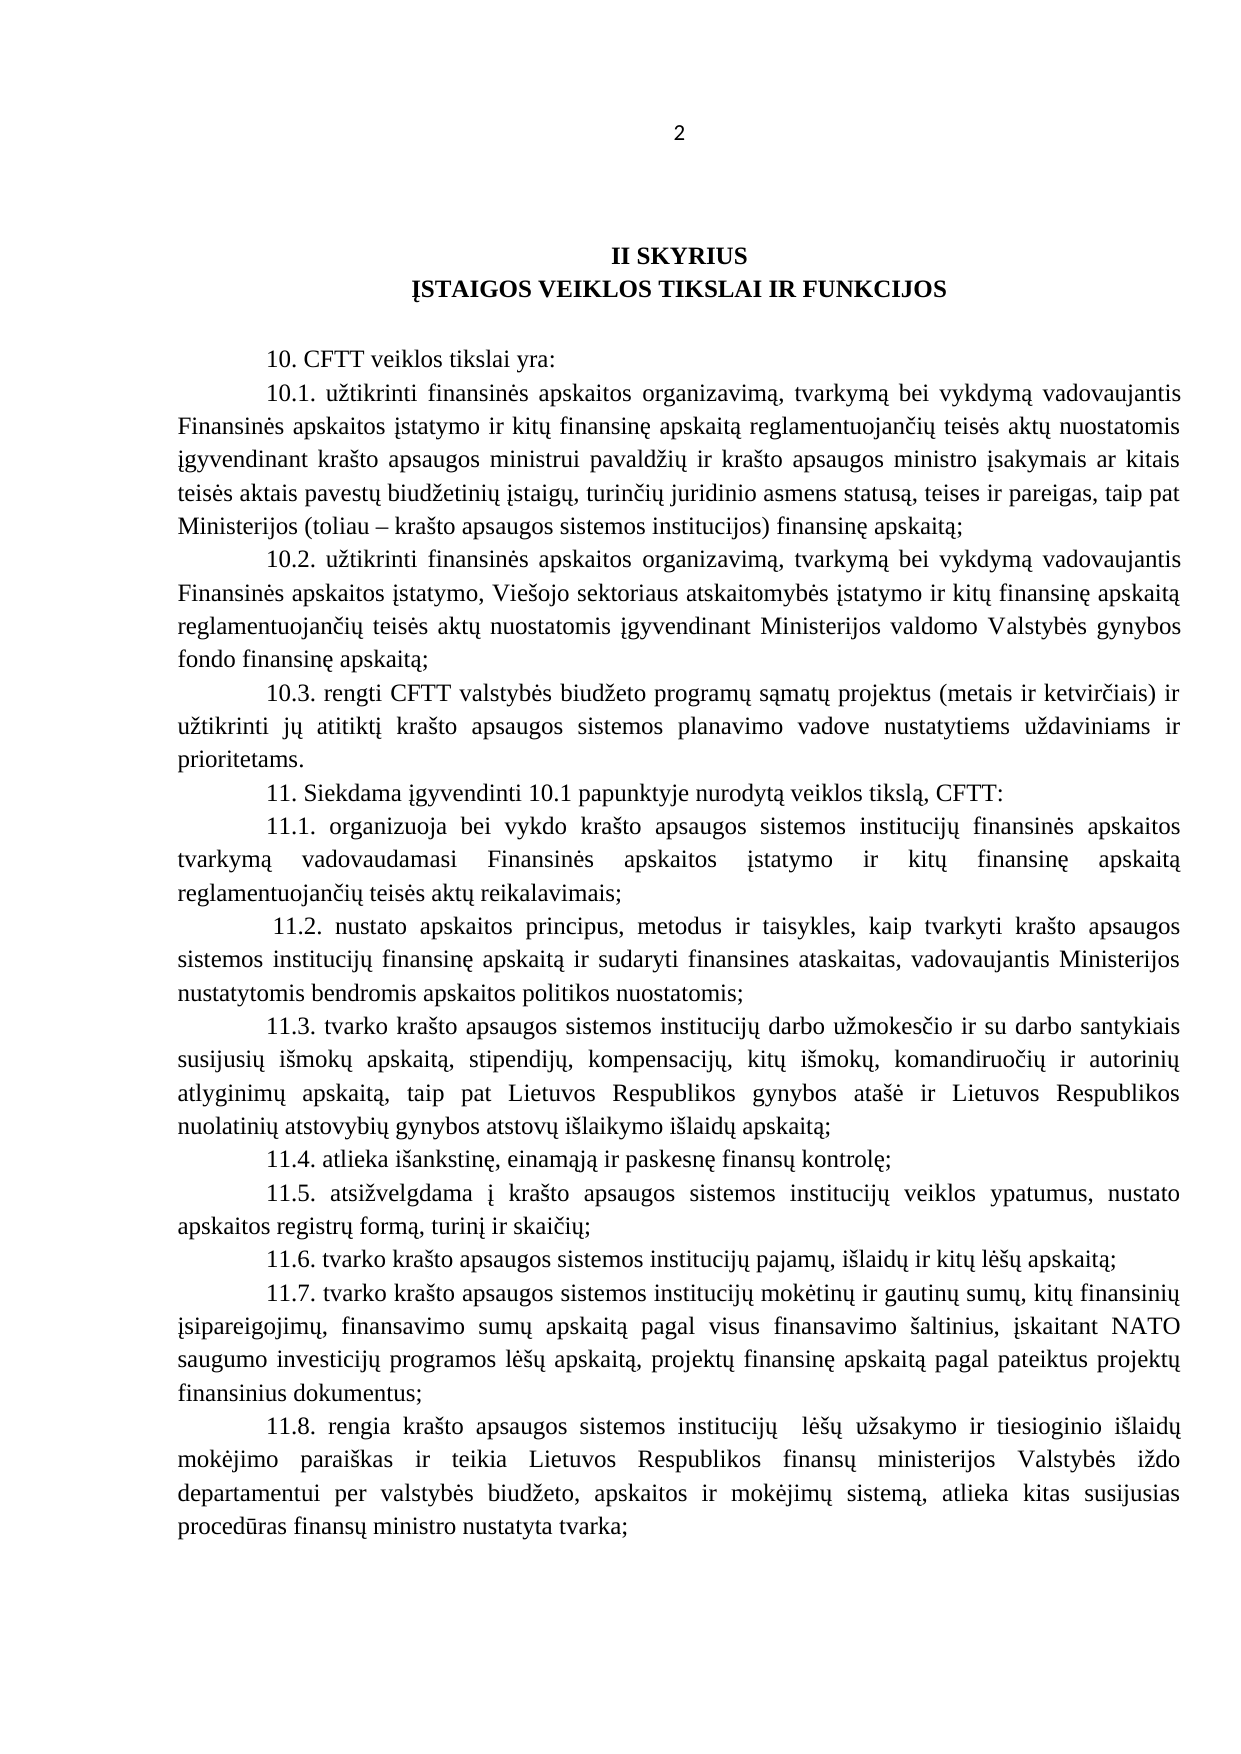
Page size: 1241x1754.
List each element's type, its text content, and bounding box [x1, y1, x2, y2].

text 11.7. tvarko krašto apsaugos sistemos institucijų mokėtinų ir gautinų sumų, kitų finansinių įsipareigojimų, finansavimo sumų apskaitą pagal visus finansavimo šaltinius, įskaitant NATO saugumo investicijų programos lėšų apskaitą, projektų finansinę apskaitą pagal pateiktus projektų finansinius dokumentus; [177, 1273, 1181, 1407]
text 11. Siekdama įgyvendinti 10.1 papunktyje nurodytą veiklos tikslą, CFTT: [177, 773, 1181, 807]
text 10.2. užtikrinti finansinės apskaitos organizavimą, tvarkymą bei vykdymą vadovaujantis Finansinės apskaitos įstatymo, Viešojo sektoriaus atskaitomybės įstatymo ir kitų finansinę apskaitą reglamentuojančių teisės aktų nuostatomis įgyvendinant Ministerijos valdomo Valstybės gynybos fondo finansinę apskaitą; [177, 540, 1181, 673]
text 11.2. nustato apskaitos principus, metodus ir taisykles, kaip tvarkyti krašto apsaugos sistemos institucijų finansinę apskaitą ir sudaryti finansines ataskaitas, vadovaujantis Ministerijos nustatytomis bendromis apskaitos politikos nuostatomis; [177, 907, 1181, 1007]
text 11.4. atlieka išankstinę, einamąją ir paskesnę finansų kontrolę; [177, 1140, 1181, 1173]
text 11.1. organizuoja bei vykdo krašto apsaugos sistemos institucijų finansinės apskaitos tvarkymą vadovaudamasi Finansinės apskaitos įstatymo ir kitų finansinę apskaitą reglamentuojančių teisės aktų reikalavimais; [177, 807, 1181, 907]
text II SKYRIUS [177, 241, 1181, 270]
text 10. CFTT veiklos tikslai yra: [177, 340, 1181, 373]
text ĮSTAIGOS VEIKLOS TIKSLAI IR FUNKCIJOS [177, 274, 1181, 303]
text 11.8. rengia krašto apsaugos sistemos institucijų lėšų užsakymo ir tiesioginio išlaidų mokėjimo paraiškas ir teikia Lietuvos Respublikos finansų ministerijos Valstybės iždo departamentui per valstybės biudžeto, apskaitos ir mokėjimų sistemą, atlieka kitas susijusias procedūras finansų ministro nustatyta tvarka; [177, 1407, 1181, 1540]
text 10.3. rengti CFTT valstybės biudžeto programų sąmatų projektus (metais ir ketvirčiais) ir užtikrinti jų atitiktį krašto apsaugos sistemos planavimo vadove nustatytiems uždaviniams ir prioritetams. [177, 673, 1181, 773]
text 11.3. tvarko krašto apsaugos sistemos institucijų darbo užmokesčio ir su darbo santykiais susijusių išmokų apskaitą, stipendijų, kompensacijų, kitų išmokų, komandiruočių ir autorinių atlyginimų apskaitą, taip pat Lietuvos Respublikos gynybos atašė ir Lietuvos Respublikos nuolatinių atstovybių gynybos atstovų išlaikymo išlaidų apskaitą; [177, 1007, 1181, 1140]
text 11.5. atsižvelgdama į krašto apsaugos sistemos institucijų veiklos ypatumus, nustato apskaitos registrų formą, turinį ir skaičių; [177, 1173, 1181, 1240]
text 10.1. užtikrinti finansinės apskaitos organizavimą, tvarkymą bei vykdymą vadovaujantis Finansinės apskaitos įstatymo ir kitų finansinę apskaitą reglamentuojančių teisės aktų nuostatomis įgyvendinant krašto apsaugos ministrui pavaldžių ir krašto apsaugos ministro įsakymais ar kitais teisės aktais pavestų biudžetinių įstaigų, turinčių juridinio asmens statusą, teises ir pareigas, taip pat Ministerijos (toliau – krašto apsaugos sistemos institucijos) finansinę apskaitą; [177, 373, 1181, 540]
text 11.6. tvarko krašto apsaugos sistemos institucijų pajamų, išlaidų ir kitų lėšų apskaitą; [177, 1240, 1181, 1273]
